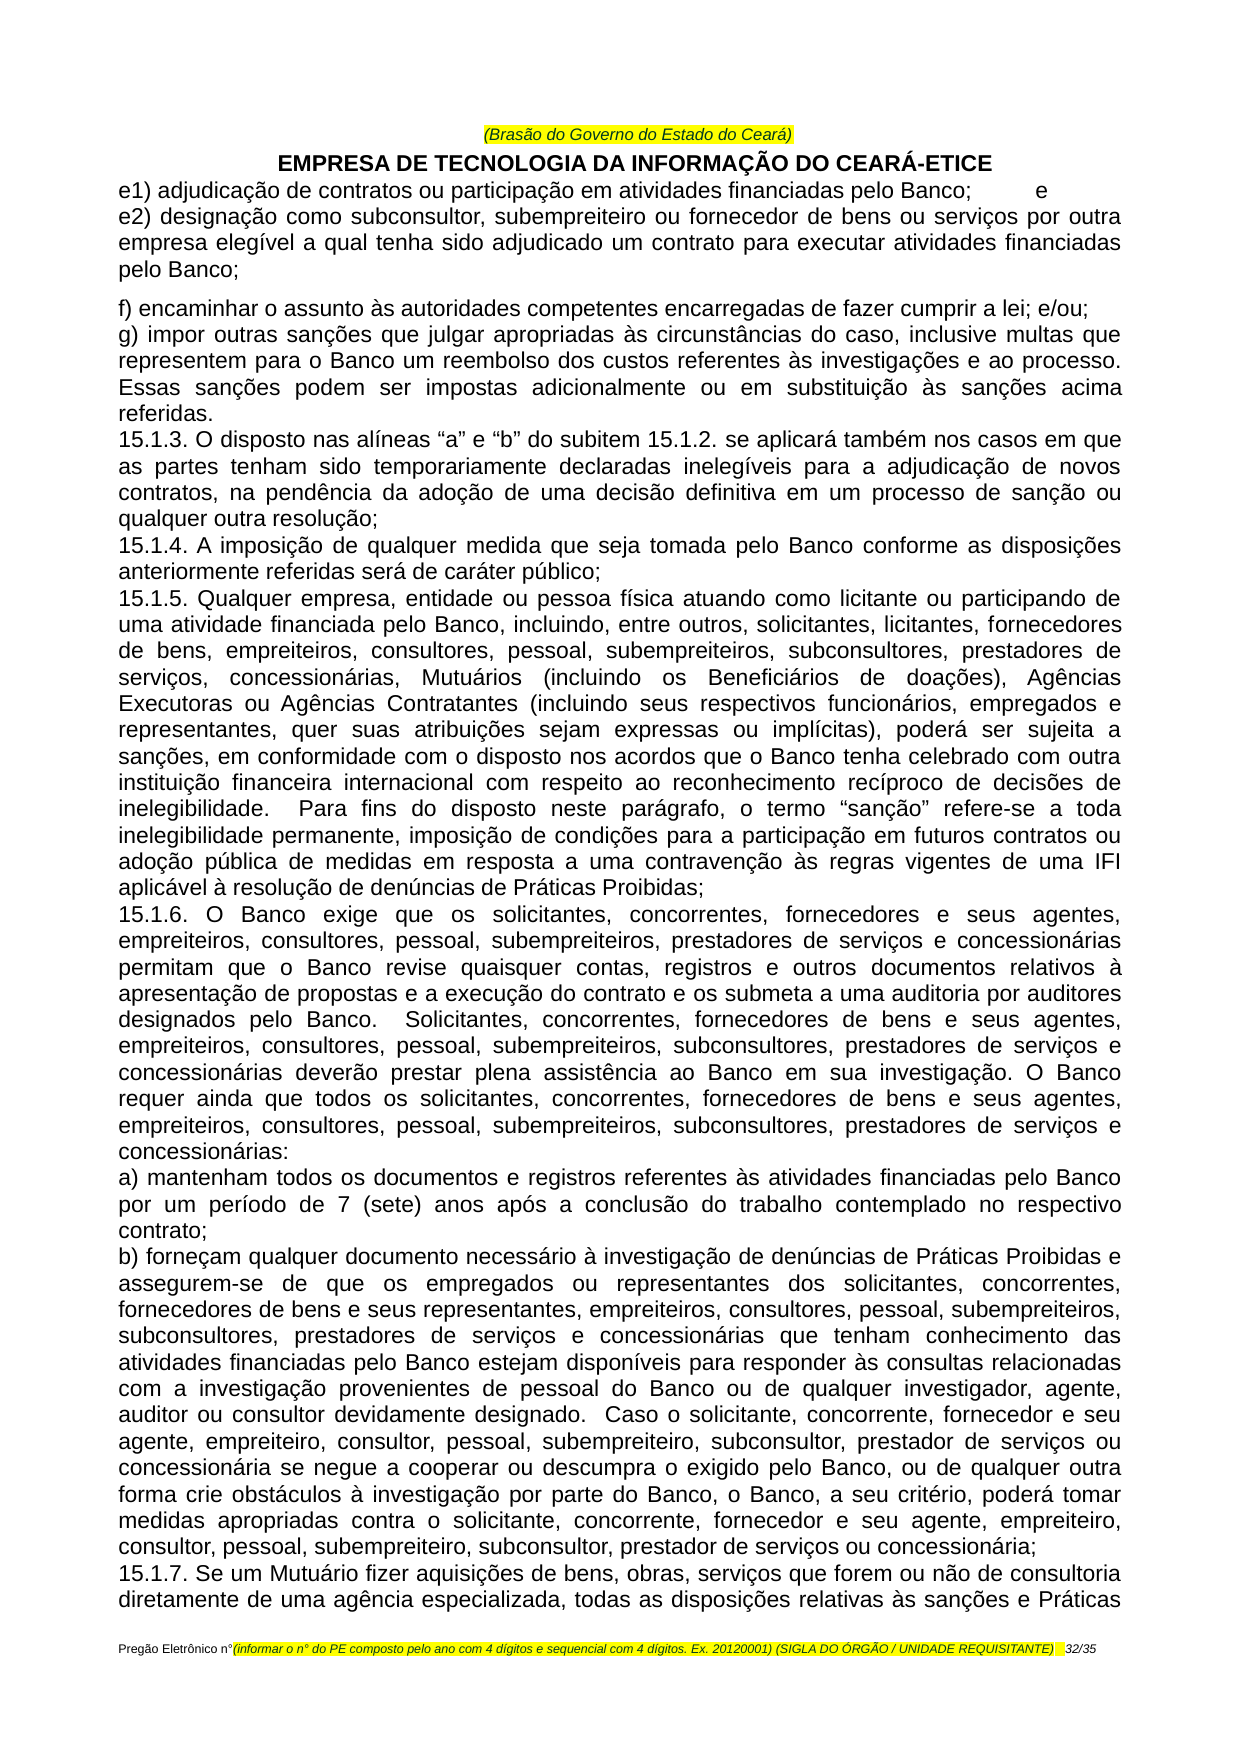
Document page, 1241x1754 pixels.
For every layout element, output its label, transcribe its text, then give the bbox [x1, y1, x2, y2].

text b) forneçam qualquer documento necessário à investigação de denúncias de Práticas Proibidas e assegurem-se de que os empregados ou representantes dos solicitantes, concorrentes, fornecedores de bens e seus representantes, empreiteiros, consultores, pessoal, subempreiteiros, subconsultores, prestadores de serviços e concessionárias que tenham conhecimento das atividades financiadas pelo Banco estejam disponíveis para responder às consultas relacionadas com a investigação provenientes de pessoal do Banco ou de qualquer investigador, agente, auditor ou consultor devidamente designado. Caso o solicitante, concorrente, fornecedor e seu agente, empreiteiro, consultor, pessoal, subempreiteiro, subconsultor, prestador de serviços ou concessionária se negue a cooperar ou descumpra o exigido pelo Banco, ou de qualquer outra forma crie obstáculos à investigação por parte do Banco, o Banco, a seu critério, poderá tomar medidas apropriadas contra o solicitante, concorrente, fornecedor e seu agente, empreiteiro, consultor, pessoal, subempreiteiro, subconsultor, prestador de serviços ou concessionária; [118, 1243, 1122, 1559]
text 15.1.5. Qualquer empresa, entidade ou pessoa física atuando como licitante ou participando de uma atividade financiada pelo Banco, incluindo, entre outros, solicitantes, licitantes, fornecedores de bens, empreiteiros, consultores, pessoal, subempreiteiros, subconsultores, prestadores de serviços, concessionárias, Mutuários (incluindo os Beneficiários de doações), Agências Executoras ou Agências Contratantes (incluindo seus respectivos funcionários, empregados e representantes, quer suas atribuições sejam expressas ou implícitas), poderá ser sujeita a sanções, em conformidade com o disposto nos acordos que o Banco tenha celebrado com outra instituição financeira internacional com respeito ao reconhecimento recíproco de decisões de inelegibilidade. Para fins do disposto neste parágrafo, o termo “sanção” refere-se a toda inelegibilidade permanente, imposição de condições para a participação em futuros contratos ou adoção pública de medidas em resposta a uma contravenção às regras vigentes de uma IFI aplicável à resolução de denúncias de Práticas Proibidas; [118, 584, 1122, 901]
text e1) adjudicação de contratos ou participação em atividades financiadas pelo Banco; e [118, 177, 1122, 203]
text 15.1.7. Se um Mutuário fizer aquisições de bens, obras, serviços que forem ou não de consultoria diretamente de uma agência especializada, todas as disposições relativas às sanções e Práticas [118, 1559, 1122, 1612]
text 15.1.3. O disposto nas alíneas “a” e “b” do subitem 15.1.2. se aplicará também nos casos em que as partes tenham sido temporariamente declaradas inelegíveis para a adjudicação de novos contratos, na pendência da adoção de uma decisão definitiva em um processo de sanção ou qualquer outra resolução; [118, 426, 1122, 532]
text g) impor outras sanções que julgar apropriadas às circunstâncias do caso, inclusive multas que representem para o Banco um reembolso dos custos referentes às investigações e ao processo. Essas sanções podem ser impostas adicionalmente ou em substituição às sanções acima referidas. [118, 321, 1122, 426]
text e2) designação como subconsultor, subempreiteiro ou fornecedor de bens ou serviços por outra empresa elegível a qual tenha sido adjudicado um contrato para executar atividades financiadas pelo Banco; [118, 203, 1122, 282]
text 15.1.6. O Banco exige que os solicitantes, concorrentes, fornecedores e seus agentes, empreiteiros, consultores, pessoal, subempreiteiros, prestadores de serviços e concessionárias permitam que o Banco revise quaisquer contas, registros e outros documentos relativos à apresentação de propostas e a execução do contrato e os submeta a uma auditoria por auditores designados pelo Banco. Solicitantes, concorrentes, fornecedores de bens e seus agentes, empreiteiros, consultores, pessoal, subempreiteiros, subconsultores, prestadores de serviços e concessionárias deverão prestar plena assistência ao Banco em sua investigação. O Banco requer ainda que todos os solicitantes, concorrentes, fornecedores de bens e seus agentes, empreiteiros, consultores, pessoal, subempreiteiros, subconsultores, prestadores de serviços e concessionárias: [118, 901, 1122, 1164]
text a) mantenham todos os documentos e registros referentes às atividades financiadas pelo Banco por um período de 7 (sete) anos após a conclusão do trabalho contemplado no respectivo contrato; [118, 1164, 1122, 1243]
text 15.1.4. A imposição de qualquer medida que seja tomada pelo Banco conforme as disposições anteriormente referidas será de caráter público; [118, 532, 1122, 584]
text f) encaminhar o assunto às autoridades competentes encarregadas de fazer cumprir a lei; e/ou; [118, 294, 1122, 321]
